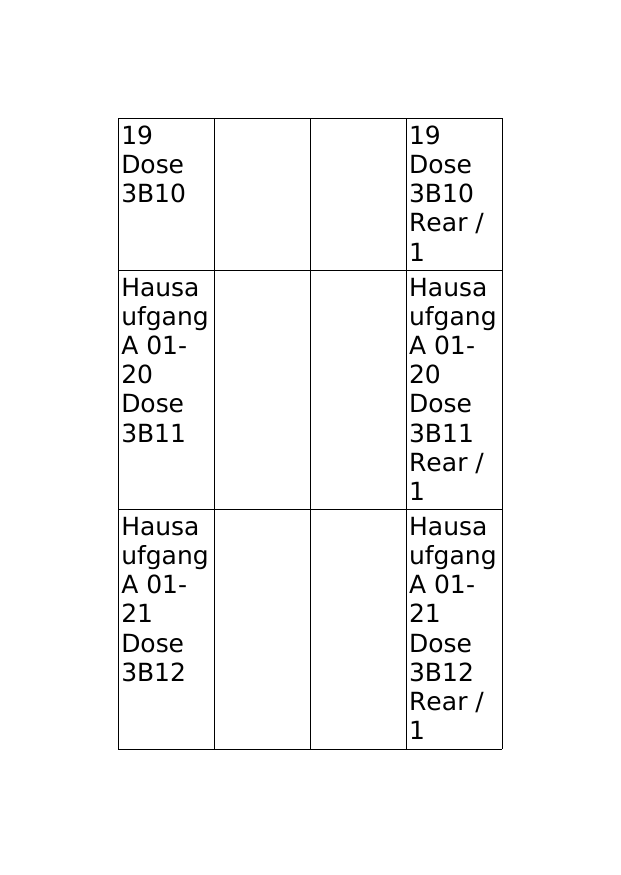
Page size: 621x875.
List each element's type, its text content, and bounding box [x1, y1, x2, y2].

table_cell [311, 271, 406, 509]
table_cell Hausaufgang A 01-20 Dose 3B11 Rear / 1 [407, 271, 502, 509]
table_cell [311, 510, 406, 748]
table_cell 19 Dose 3B10 Rear / 1 [407, 119, 502, 270]
table_cell [311, 119, 406, 270]
table_cell Hausaufgang A 01-20 Dose 3B11 [119, 271, 214, 509]
table_cell [215, 510, 310, 748]
table_cell Hausaufgang A 01-21 Dose 3B12 [119, 510, 214, 748]
table_cell Hausaufgang A 01-21 Dose 3B12 Rear / 1 [407, 510, 502, 748]
table_cell [215, 119, 310, 270]
table_cell 19 Dose 3B10 [119, 119, 214, 270]
table_cell [215, 271, 310, 509]
